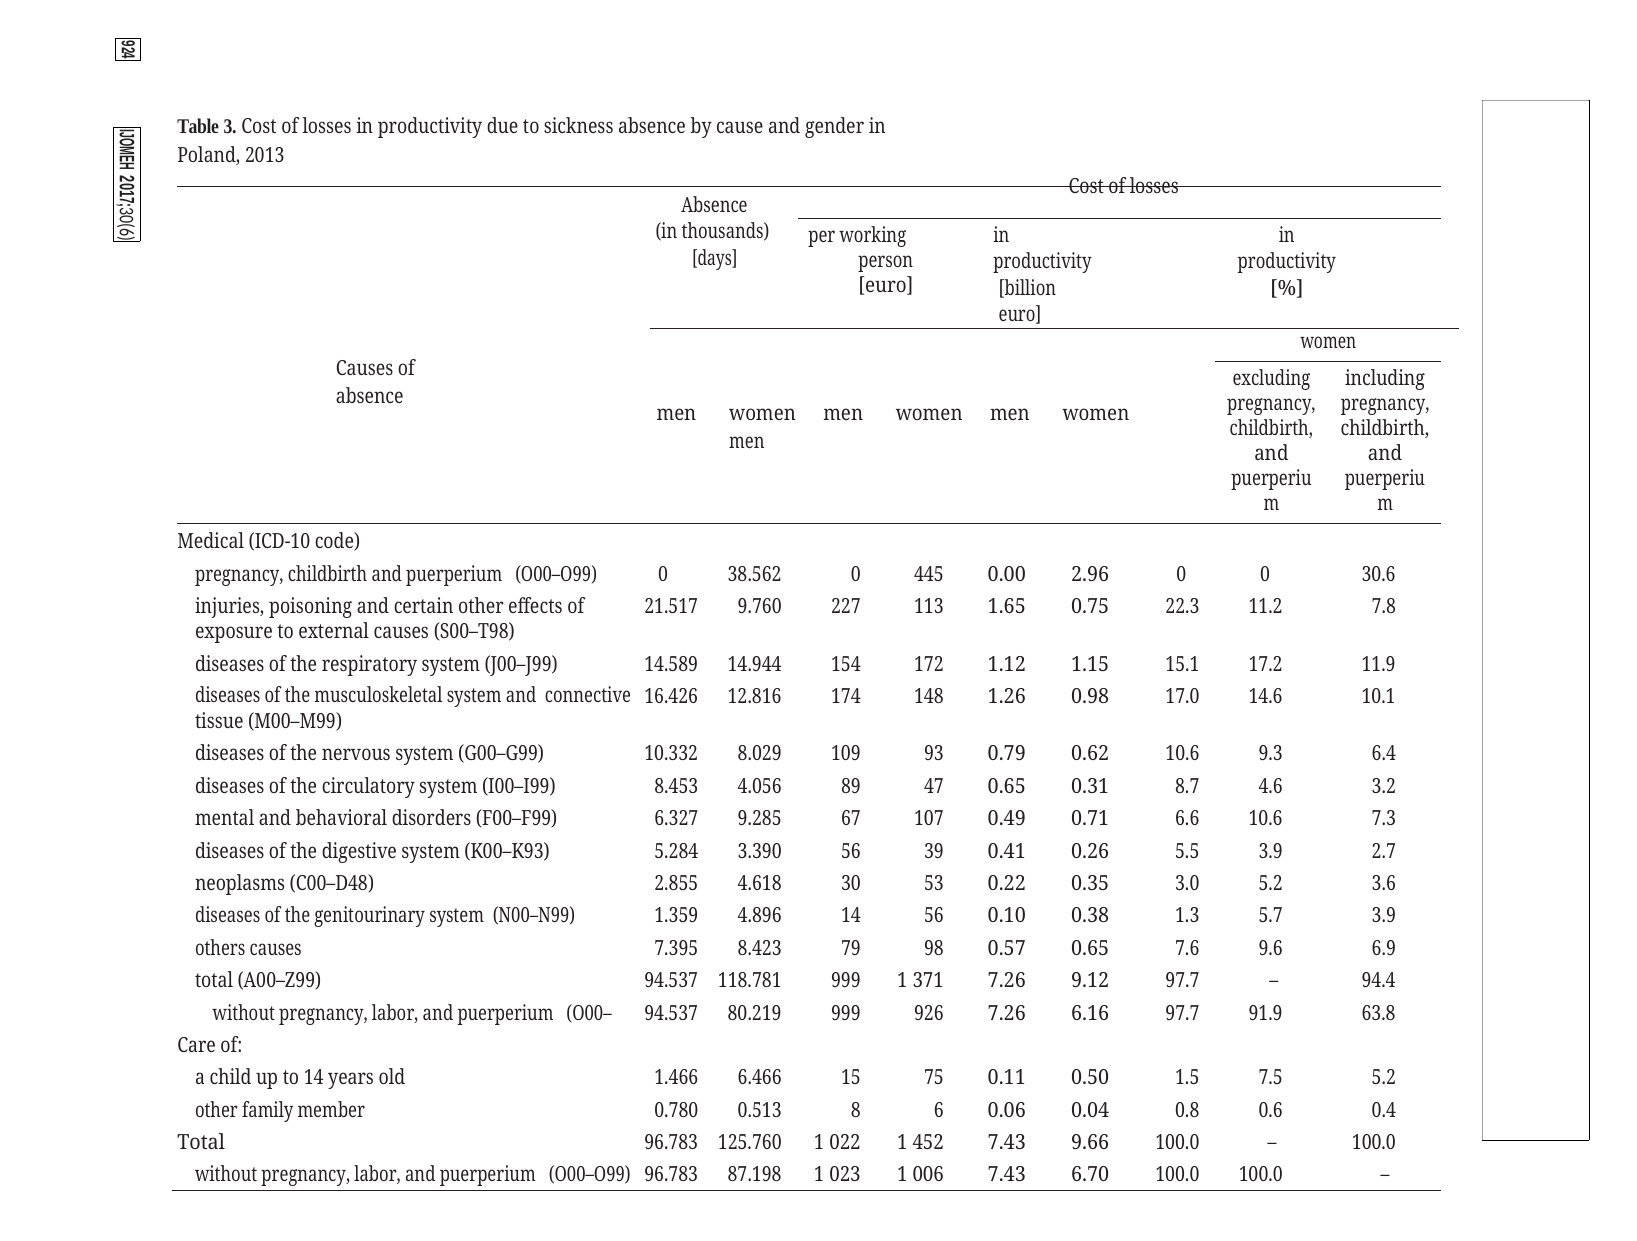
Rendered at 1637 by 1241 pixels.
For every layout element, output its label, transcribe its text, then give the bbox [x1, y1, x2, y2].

table_cell 6.327 [635, 801, 711, 833]
table_header 445 [882, 559, 967, 589]
table_cell 100.0 [1132, 1125, 1221, 1157]
table_cell 17.0 [1132, 679, 1221, 736]
table_cell 80.219 [711, 995, 801, 1025]
table_cell 87.198 [711, 1157, 801, 1190]
table_cell 15 [801, 1060, 882, 1092]
table_cell 7.395 [635, 930, 711, 963]
table_cell 0.6 [1221, 1092, 1319, 1125]
table_cell 3.390 [711, 833, 801, 866]
table_cell 9.285 [711, 801, 801, 833]
table_cell 14 [801, 898, 882, 930]
table_cell – [1221, 963, 1319, 995]
table_cell 0.41 [967, 833, 1048, 866]
table_cell 4.618 [711, 866, 801, 898]
table_cell 0.50 [1048, 1060, 1132, 1092]
table_cell 89 [801, 769, 882, 801]
table_cell [711, 1025, 801, 1060]
table_cell 7.43 [967, 1125, 1048, 1157]
table_cell 7.5 [1221, 1060, 1319, 1092]
table_cell 0.513 [711, 1092, 801, 1125]
table_cell 14.6 [1221, 679, 1319, 736]
table_cell 4.056 [711, 769, 801, 801]
table_cell 4.6 [1221, 769, 1319, 801]
table_cell 0.04 [1048, 1092, 1132, 1125]
table_cell 8.029 [711, 736, 801, 768]
table_cell 56 [882, 898, 967, 930]
table_cell 1.3 [1132, 898, 1221, 930]
table_cell 8 [801, 1092, 882, 1125]
table_cell 94.4 [1319, 963, 1441, 995]
table_cell Care of: [172, 1025, 635, 1060]
table_cell 107 [882, 801, 967, 833]
text [days] [27, 244, 737, 270]
table_cell 11.2 [1221, 589, 1319, 646]
text [billion euro] [998, 274, 1103, 327]
table_cell 3.9 [1319, 898, 1441, 930]
text (in thousands) [27, 217, 769, 244]
table_cell 1.26 [967, 679, 1048, 736]
table_cell 109 [801, 736, 882, 768]
table_cell 0.06 [967, 1092, 1048, 1125]
table_cell total (A00–Z99) [172, 963, 635, 995]
table_cell 7.6 [1132, 930, 1221, 963]
table_cell 5.284 [635, 833, 711, 866]
table_cell 16.426 [635, 679, 711, 736]
table_cell diseases of the circulatory system (I00–I99) [172, 769, 635, 801]
text Absence [141, 192, 747, 217]
table_cell 0.10 [967, 898, 1048, 930]
table_cell 148 [882, 679, 967, 736]
table_cell 30 [801, 866, 882, 898]
table_cell injuries, poisoning and certain other effects of exposure to external causes (S00–T98) [172, 589, 635, 646]
table_cell 10.1 [1319, 679, 1441, 736]
table_cell 6.9 [1319, 930, 1441, 963]
table_cell 1.5 [1132, 1060, 1221, 1092]
table_cell 94.537 [635, 963, 711, 995]
table_cell 5.5 [1132, 833, 1221, 866]
table_cell 0.62 [1048, 736, 1132, 768]
table_cell 6 [882, 1092, 967, 1125]
text in productivity [993, 221, 1103, 274]
table_cell 0.26 [1048, 833, 1132, 866]
table_cell 67 [801, 801, 882, 833]
table_cell 21.517 [635, 589, 711, 646]
table_cell [967, 1025, 1048, 1060]
table_cell 0.65 [1048, 930, 1132, 963]
table_cell 9.6 [1221, 930, 1319, 963]
table_cell 0.4 [1319, 1092, 1441, 1125]
table_cell [882, 1025, 967, 1060]
table_cell diseases of the genitourinary system (N00–N99) [172, 898, 635, 930]
table_cell 999 [801, 995, 882, 1025]
table_cell 7.3 [1319, 801, 1441, 833]
table_cell diseases of the respiratory system (J00–J99) [172, 646, 635, 679]
table_cell [1221, 1025, 1319, 1060]
table_cell 2.855 [635, 866, 711, 898]
text Cost of losses [1068, 171, 1482, 200]
table_cell 1 022 [801, 1125, 882, 1157]
table_cell [1132, 1025, 1221, 1060]
table_cell neoplasms (C00–D48) [172, 866, 635, 898]
table_cell 3.0 [1132, 866, 1221, 898]
table_header 0 [1221, 559, 1319, 589]
table_cell 0.65 [967, 769, 1048, 801]
table_cell 7.26 [967, 963, 1048, 995]
table_cell 97.7 [1132, 963, 1221, 995]
table_cell 113 [882, 589, 967, 646]
text in productivity [1228, 221, 1344, 274]
table_cell 125.760 [711, 1125, 801, 1157]
table_cell 8.7 [1132, 769, 1221, 801]
table_cell 10.332 [635, 736, 711, 768]
table_cell 6.4 [1319, 736, 1441, 768]
table_header 30.6 [1319, 559, 1441, 589]
table_header 0 [801, 559, 882, 589]
table_cell 5.2 [1319, 1060, 1441, 1092]
table_cell 0.79 [967, 736, 1048, 768]
table_header 0 [1132, 559, 1221, 589]
table_cell 79 [801, 930, 882, 963]
table_cell 10.6 [1132, 736, 1221, 768]
table_cell 0.75 [1048, 589, 1132, 646]
text women [27, 331, 1356, 352]
table_cell 1 452 [882, 1125, 967, 1157]
table_header 0 [635, 559, 711, 589]
table_cell 0.31 [1048, 769, 1132, 801]
table_cell 1 006 [882, 1157, 967, 1190]
text 924 [118, 40, 139, 60]
table_cell 0.98 [1048, 679, 1132, 736]
table_cell 75 [882, 1060, 967, 1092]
table_cell 39 [882, 833, 967, 866]
table_cell 56 [801, 833, 882, 866]
table_cell 9.66 [1048, 1125, 1132, 1157]
table_cell 9.3 [1221, 736, 1319, 768]
table_cell [1048, 1025, 1132, 1060]
table_cell 12.816 [711, 679, 801, 736]
table_cell 5.2 [1221, 866, 1319, 898]
table_cell 63.8 [1319, 995, 1441, 1025]
table_cell 15.1 [1132, 646, 1221, 679]
table_cell 7.26 [967, 995, 1048, 1025]
table_cell 96.783 [635, 1157, 711, 1190]
table_cell 6.6 [1132, 801, 1221, 833]
table_cell 172 [882, 646, 967, 679]
text Causes of absence [336, 353, 473, 409]
table_cell 97.7 [1132, 995, 1221, 1025]
table_cell 8.453 [635, 769, 711, 801]
table_cell diseases of the digestive system (K00–K93) [172, 833, 635, 866]
table_cell 6.466 [711, 1060, 801, 1092]
table_cell 6.70 [1048, 1157, 1132, 1190]
table_cell 9.12 [1048, 963, 1132, 995]
table_cell 14.944 [711, 646, 801, 679]
text [27, 192, 113, 217]
table_cell 10.6 [1221, 801, 1319, 833]
table_cell 174 [801, 679, 882, 736]
text including pregnancy, childbirth, and puerperium [1339, 366, 1430, 516]
table_cell 1 371 [882, 963, 967, 995]
text Medical (ICD-10 code) [177, 526, 473, 555]
table_cell 94.537 [635, 995, 711, 1025]
table_cell 227 [801, 589, 882, 646]
table_cell 11.9 [1319, 646, 1441, 679]
text excluding pregnancy, childbirth, and puerperium [1226, 366, 1316, 516]
table_cell 8.423 [711, 930, 801, 963]
table_cell 100.0 [1221, 1157, 1319, 1190]
table_cell 22.3 [1132, 589, 1221, 646]
table_cell 0.38 [1048, 898, 1132, 930]
table_cell 999 [801, 963, 882, 995]
table_cell 1 023 [801, 1157, 882, 1190]
table_cell a child up to 14 years old [172, 1060, 635, 1092]
table_cell without pregnancy, labor, and puerperium (O00–O99) [172, 1157, 635, 1190]
table_cell Total [172, 1125, 635, 1157]
table_cell 3.9 [1221, 833, 1319, 866]
table_cell others causes [172, 930, 635, 963]
table_cell 3.6 [1319, 866, 1441, 898]
table_cell mental and behavioral disorders (F00–F99) [172, 801, 635, 833]
text [1589, 171, 1601, 200]
table_cell 926 [882, 995, 967, 1025]
table_cell 1.12 [967, 646, 1048, 679]
table_cell 100.0 [1319, 1125, 1441, 1157]
table_cell – [1221, 1125, 1319, 1157]
table_cell 1.466 [635, 1060, 711, 1092]
table_cell 0.11 [967, 1060, 1048, 1092]
table_cell other family member [172, 1092, 635, 1125]
table_cell 1.65 [967, 589, 1048, 646]
table_cell 0.49 [967, 801, 1048, 833]
text IJOMEH 2017;30(6) [114, 129, 140, 241]
text per working person [euro] [808, 223, 956, 298]
table_cell – [1319, 1157, 1441, 1190]
table_header 2.96 [1048, 559, 1132, 589]
table_cell 5.7 [1221, 898, 1319, 930]
table_cell 91.9 [1221, 995, 1319, 1025]
table_cell 0.35 [1048, 866, 1132, 898]
text men women men women men women men [656, 398, 1189, 455]
text Table 3. Cost of losses in productivity due to sickness absence by cause and gender in Poland, 2013 [177, 111, 916, 168]
table_cell 14.589 [635, 646, 711, 679]
table_cell 1.359 [635, 898, 711, 930]
table_cell 98 [882, 930, 967, 963]
table_cell 0.8 [1132, 1092, 1221, 1125]
table_cell 1.15 [1048, 646, 1132, 679]
table_cell diseases of the nervous system (G00–G99) [172, 736, 635, 768]
table_cell 0.57 [967, 930, 1048, 963]
table_cell 3.2 [1319, 769, 1441, 801]
table_cell 4.896 [711, 898, 801, 930]
table_cell without pregnancy, labor, and puerperium (O00–O99) [172, 995, 635, 1025]
table_cell 9.760 [711, 589, 801, 646]
table_cell 96.783 [635, 1125, 711, 1157]
table_cell 53 [882, 866, 967, 898]
table_cell 0.780 [635, 1092, 711, 1125]
table_cell 2.7 [1319, 833, 1441, 866]
text [%] [1228, 274, 1344, 301]
table_cell 6.16 [1048, 995, 1132, 1025]
table_cell 7.43 [967, 1157, 1048, 1190]
table_cell 154 [801, 646, 882, 679]
table_cell 100.0 [1132, 1157, 1221, 1190]
table_cell [635, 1025, 711, 1060]
table_cell [1319, 1025, 1441, 1060]
table_header 38.562 [711, 559, 801, 589]
table_header pregnancy, childbirth and puerperium (O00–O99) [172, 559, 635, 589]
table_cell diseases of the musculoskeletal system and connective tissue (M00–M99) [172, 679, 635, 736]
table_cell 0.22 [967, 866, 1048, 898]
table_cell 118.781 [711, 963, 801, 995]
table_cell 17.2 [1221, 646, 1319, 679]
table_cell 93 [882, 736, 967, 768]
table_cell 0.71 [1048, 801, 1132, 833]
table_cell [801, 1025, 882, 1060]
table_cell 7.8 [1319, 589, 1441, 646]
table_cell 47 [882, 769, 967, 801]
table_header 0.00 [967, 559, 1048, 589]
